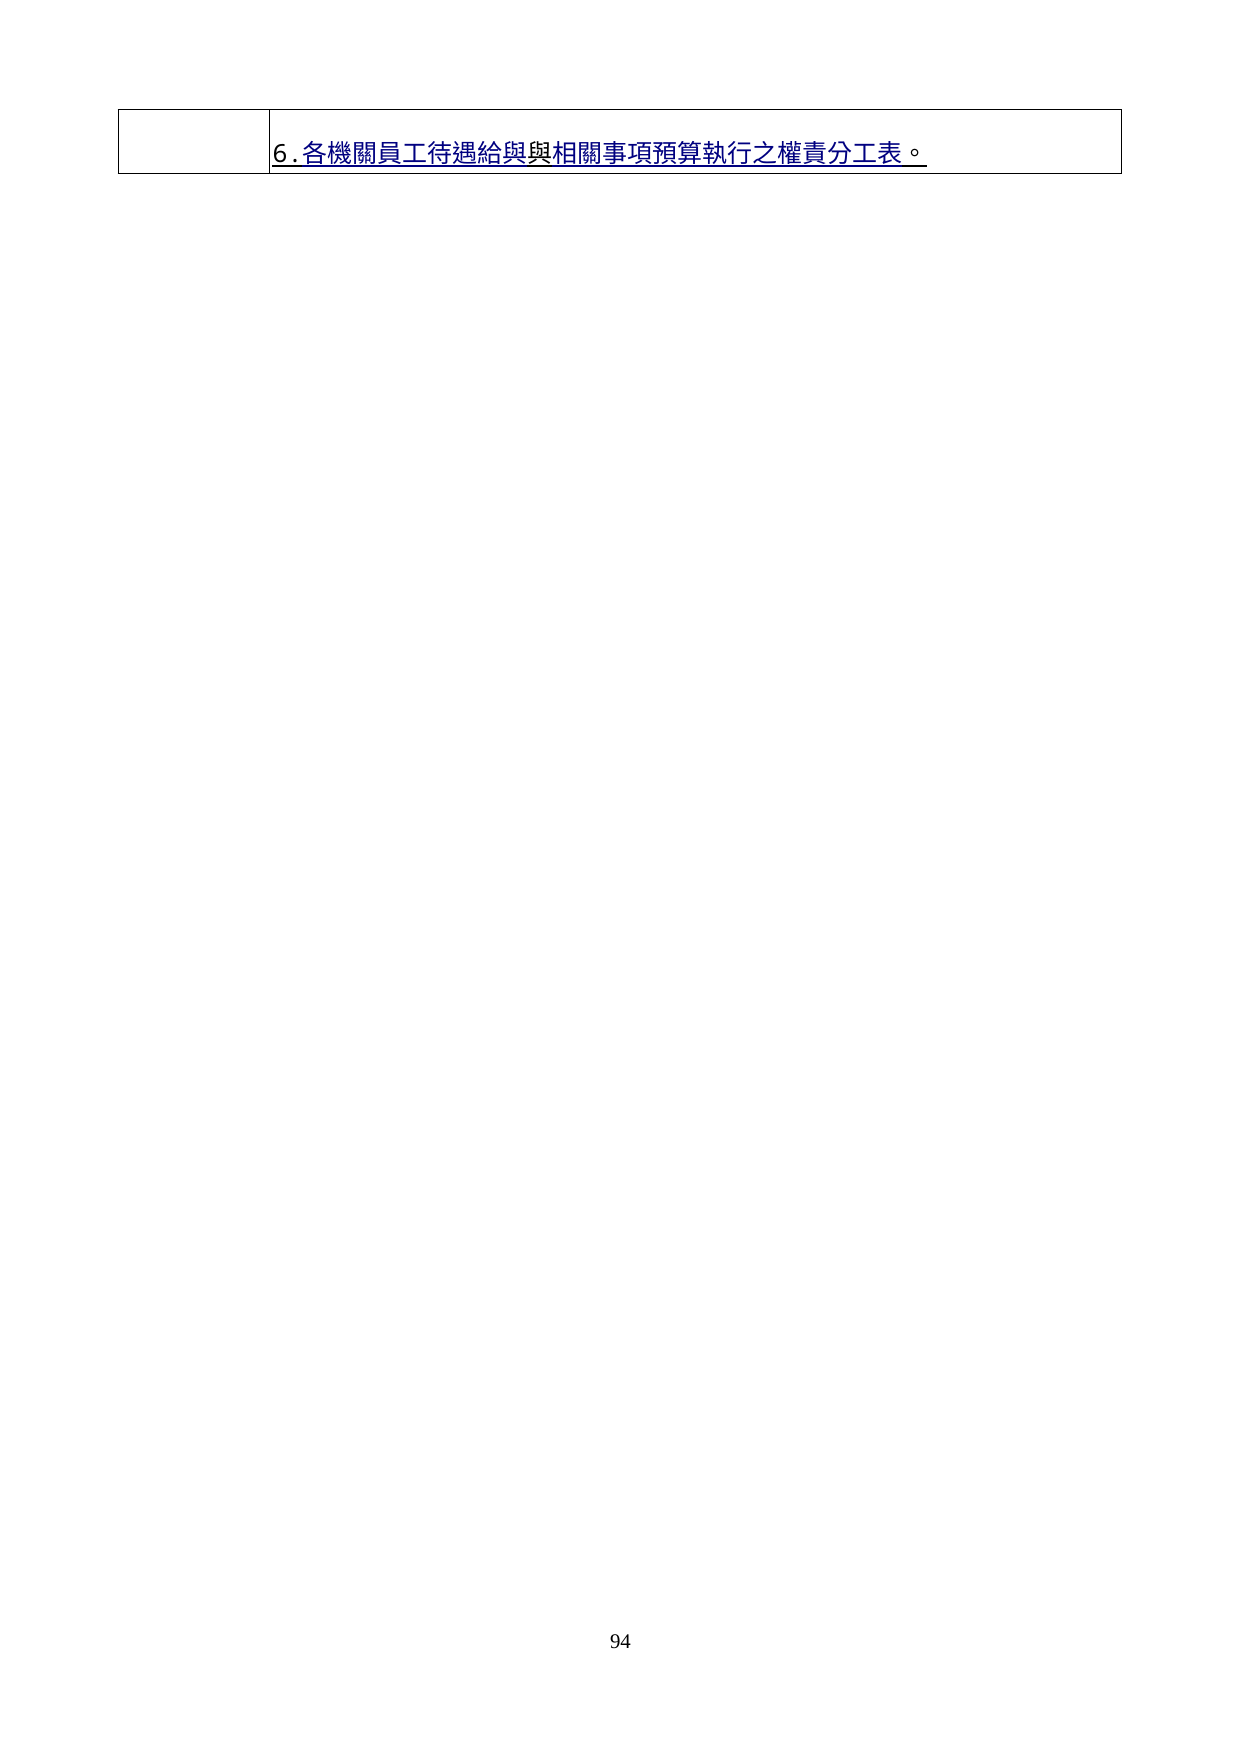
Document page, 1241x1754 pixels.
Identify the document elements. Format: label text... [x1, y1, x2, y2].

table_cell [119, 110, 269, 173]
table_cell 6.各機關員工待遇給與與相關事項預算執行之權責分工表。 [270, 110, 1121, 173]
